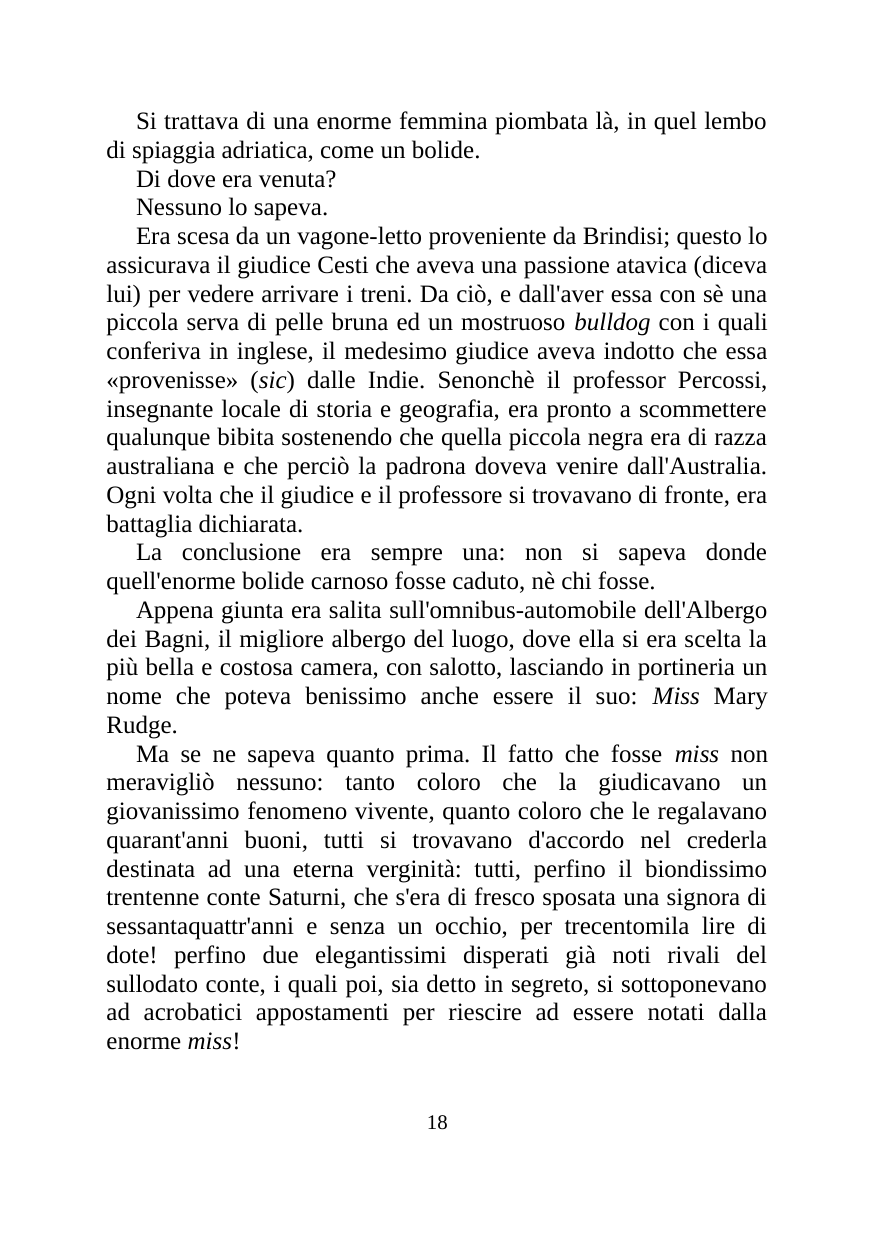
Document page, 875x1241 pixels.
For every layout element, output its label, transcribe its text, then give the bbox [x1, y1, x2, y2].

text Di dove era venuta? [106, 164, 768, 192]
text La conclusione era sempre una: non si sapeva donde quell'enorme bolide carnoso fosse caduto, nè chi fosse. [106, 537, 768, 595]
text Ma se ne sapeva quanto prima. Il fatto che fosse miss non meravigliò nessuno: tanto coloro che la giudicavano un giovanissimo fenomeno vivente, quanto coloro che le regalavano quarant'anni buoni, tutti si trovavano d'accordo nel crederla destinata ad una eterna verginità: tutti, perfino il biondissimo trentenne conte Saturni, che s'era di fresco sposata una signora di sessantaquattr'anni e senza un occhio, per trecentomila lire di dote! perfino due elegantissimi disperati già noti rivali del sullodato conte, i quali poi, sia detto in segreto, si sottoponevano ad acrobatici appostamenti per riescire ad essere notati dalla enorme miss! [106, 739, 768, 1055]
text Si trattava di una enorme femmina piombata là, in quel lembo di spiaggia adriatica, come un bolide. [106, 106, 768, 164]
text Nessuno lo sapeva. [106, 192, 768, 221]
text Era scesa da un vagone-letto proveniente da Brindisi; questo lo assicurava il giudice Cesti che aveva una passione atavica (diceva lui) per vedere arrivare i treni. Da ciò, e dall'aver essa con sè una piccola serva di pelle bruna ed un mostruoso bulldog con i quali conferiva in inglese, il medesimo giudice aveva indotto che essa «provenisse» (sic) dalle Indie. Senonchè il professor Percossi, insegnante locale di storia e geografia, era pronto a scommettere qualunque bibita sostenendo che quella piccola negra era di razza australiana e che perciò la padrona doveva venire dall'Australia. Ogni volta che il giudice e il professore si trovavano di fronte, era battaglia dichiarata. [106, 221, 768, 537]
text Appena giunta era salita sull'omnibus-automobile dell'Albergo dei Bagni, il migliore albergo del luogo, dove ella si era scelta la più bella e costosa camera, con salotto, lasciando in portineria un nome che poteva benissimo anche essere il suo: Miss Mary Rudge. [106, 595, 768, 739]
